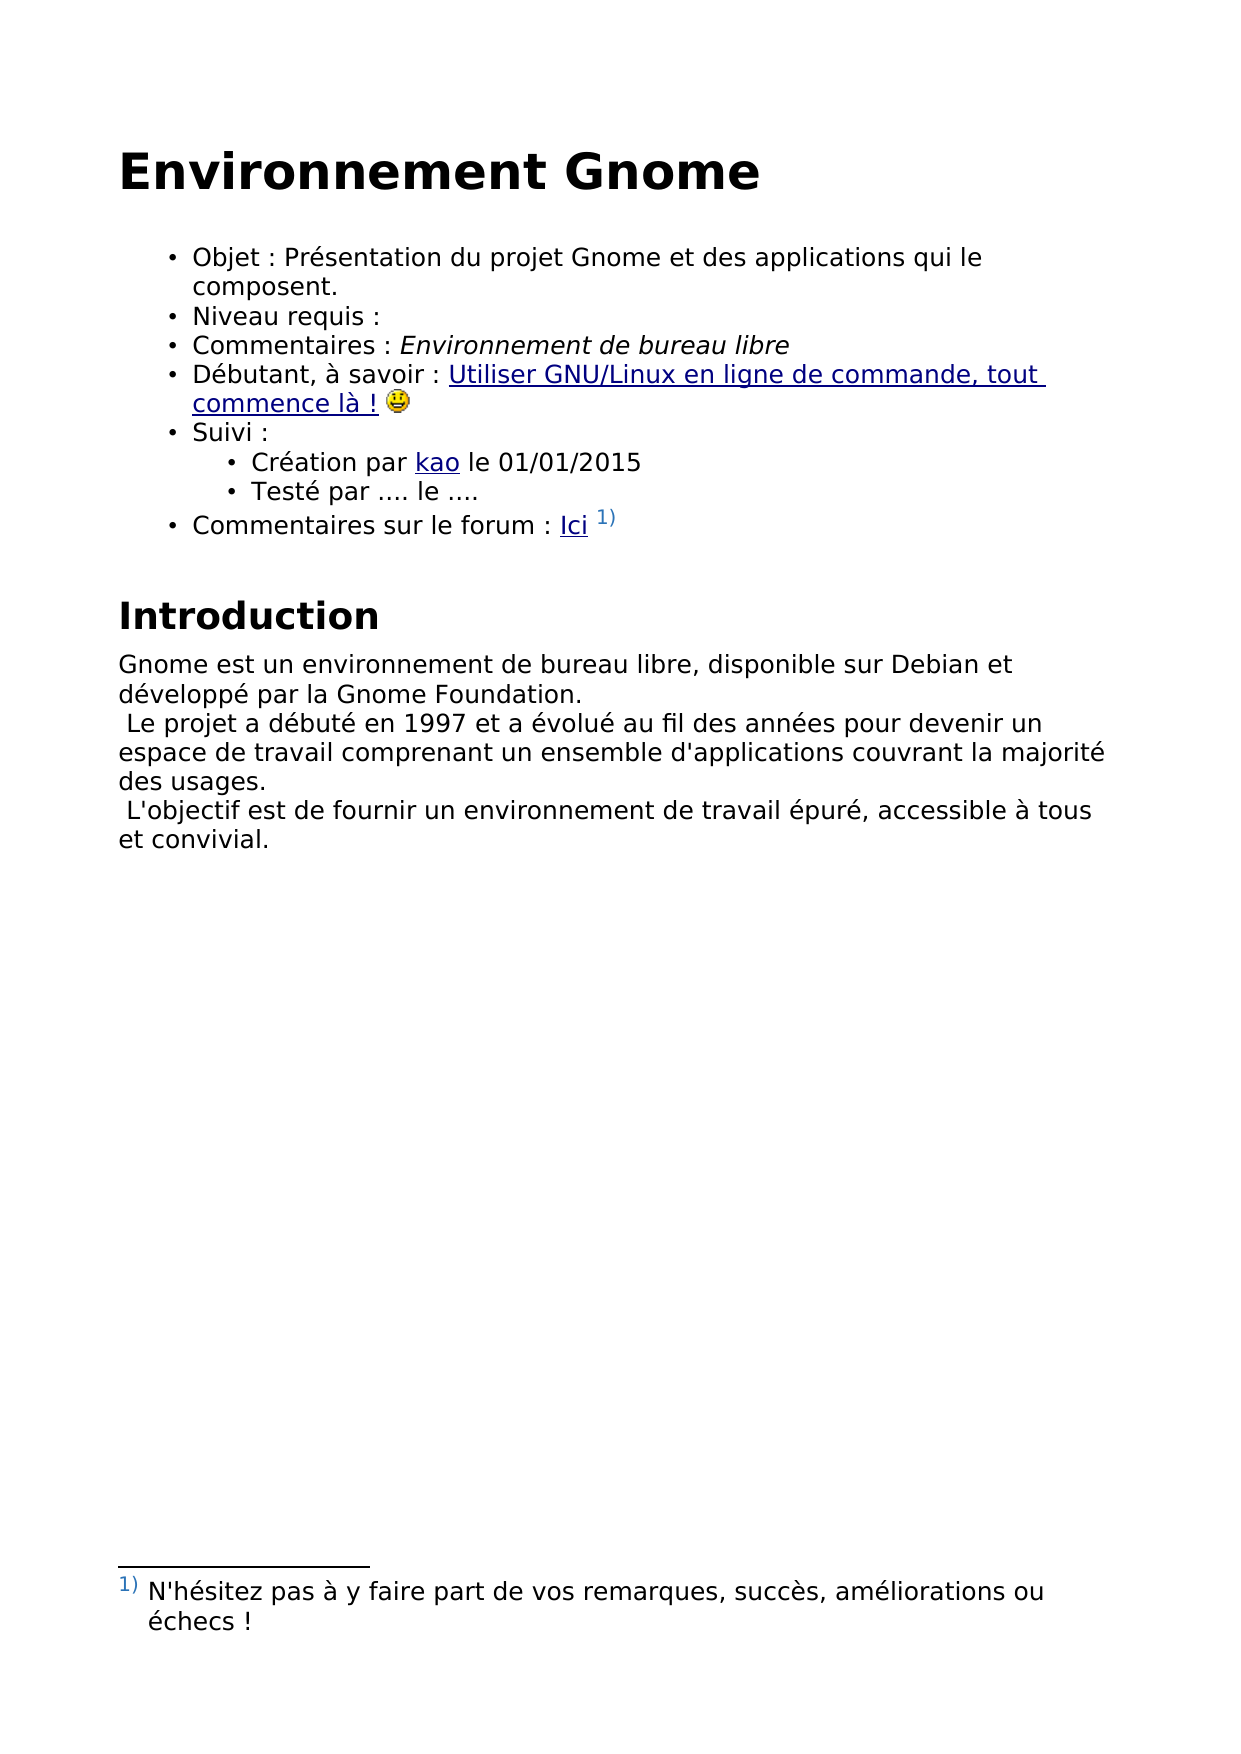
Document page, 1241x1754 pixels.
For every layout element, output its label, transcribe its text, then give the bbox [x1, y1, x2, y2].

list Objet : Présentation du projet Gnome et des applications qui le composent. [177, 243, 1122, 302]
list Commentaires : Environnement de bureau libre [177, 331, 1122, 360]
subtitle Introduction [118, 594, 1122, 638]
list Niveau requis : [177, 302, 1122, 331]
text Gnome est un environnement de bureau libre, disponible sur Debian et développé par la Gnome Foundation. Le projet a débuté en 1997 et a évolué au fil des années pour devenir un espace de travail comprenant un ensemble d'applications couvrant la majorité des usages. L'objectif est de fournir un environnement de travail épuré, accessible à tous et convivial. [118, 651, 1122, 855]
list Suivi : [177, 418, 1122, 448]
list N'hésitez pas à y faire part de vos remarques, succès, améliorations ou échecs ! [118, 1573, 1122, 1636]
subtitle Environnement Gnome [118, 143, 1122, 201]
list Création par kao le 01/01/2015 [236, 448, 1122, 477]
picture [386, 389, 410, 413]
list Débutant, à savoir : Utiliser GNU/Linux en ligne de commande, tout commence là ! [177, 360, 1122, 418]
list Testé par .... le .... [236, 477, 1122, 506]
list Commentaires sur le forum : Ici [177, 506, 1122, 540]
